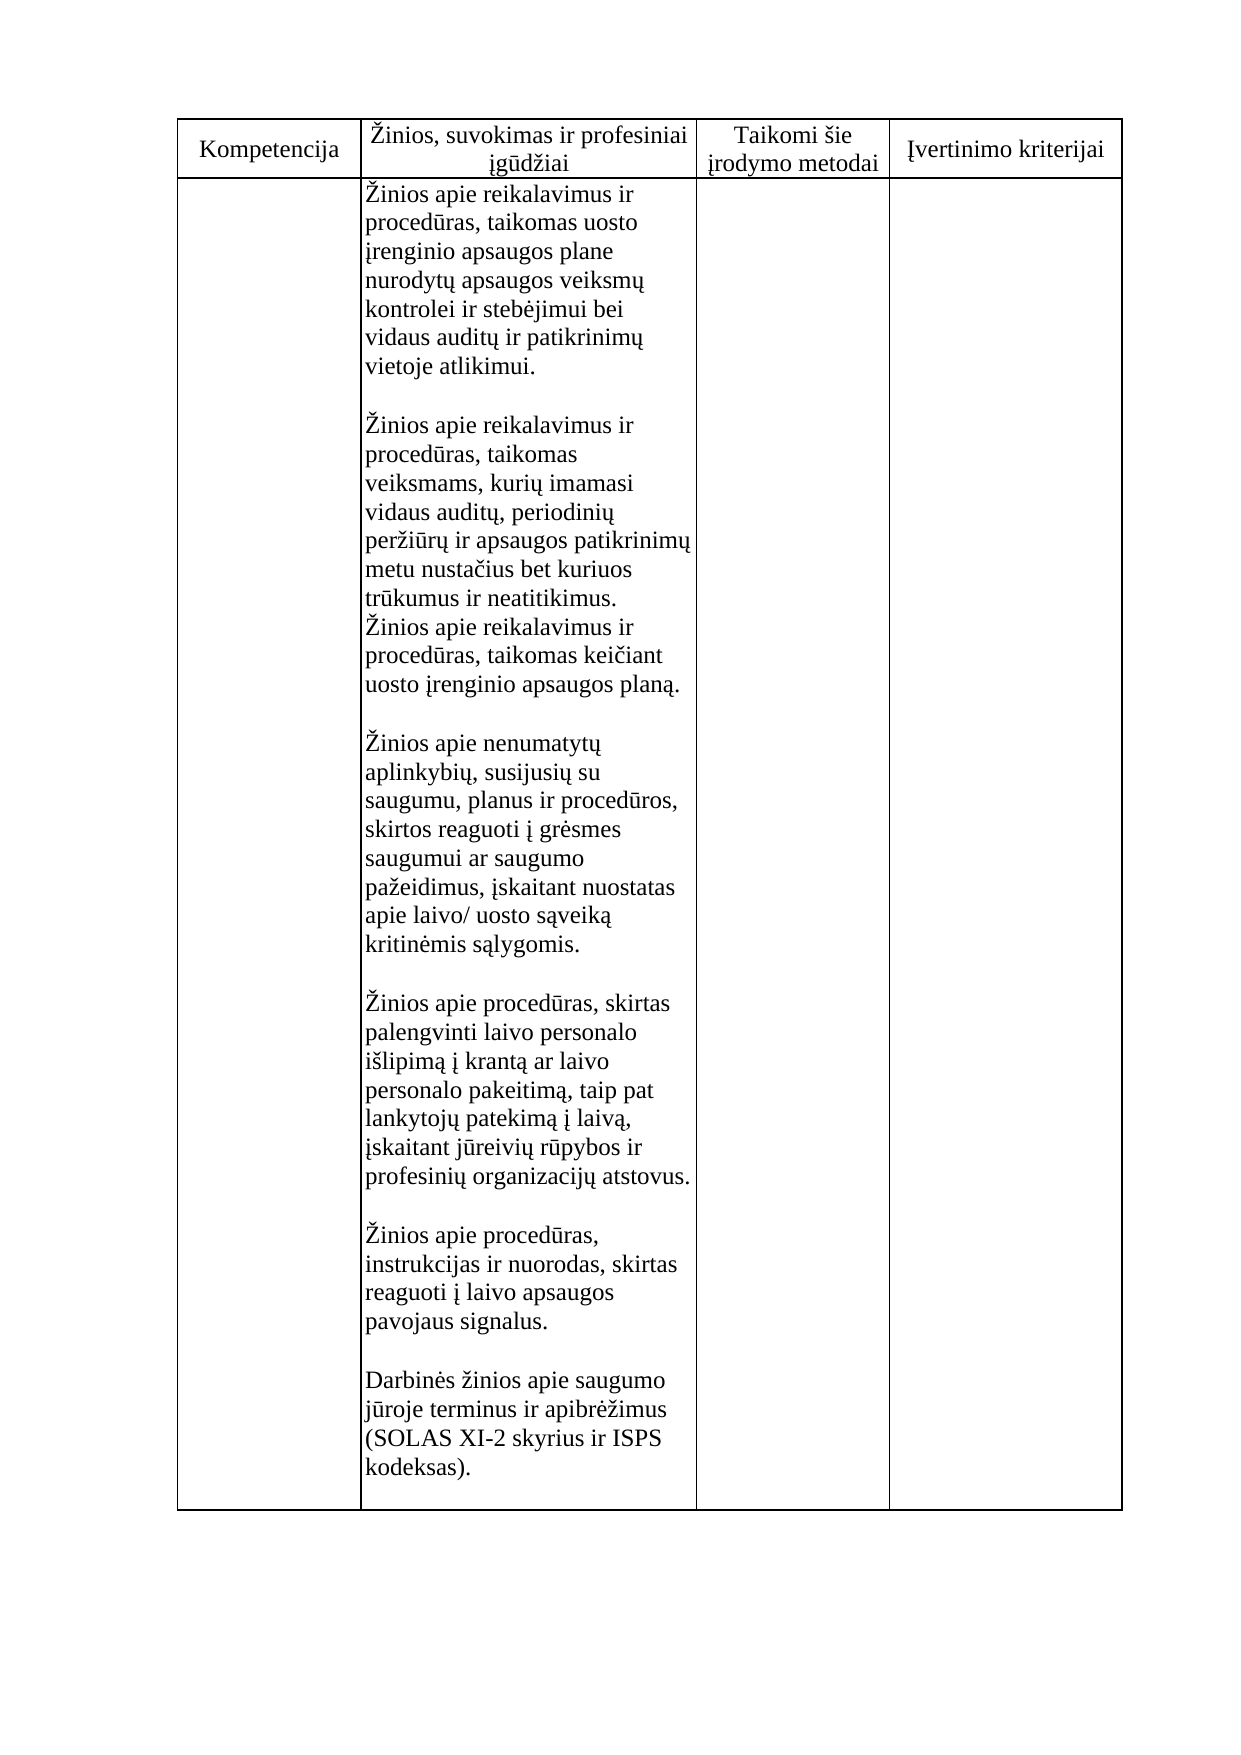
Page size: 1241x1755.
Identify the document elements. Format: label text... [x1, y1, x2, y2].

table_cell [697, 179, 889, 409]
table_header Kompetencija [178, 120, 360, 177]
table_header Taikomi šie įrodymo metodai [697, 120, 889, 177]
table_cell [890, 987, 1121, 1218]
table_cell [890, 727, 1121, 987]
table_header Žinios, suvokimas ir profesiniai įgūdžiai [362, 120, 696, 177]
table_cell [697, 1219, 889, 1364]
table_cell Žinios apie reikalavimus ir procedūras, taikomas veiksmams, kurių imamasi vidaus auditų, periodinių peržiūrų ir apsaugos patikrinimų metu nustačius bet kuriuos trūkumus ir neatitikimus. Žinios apie reikalavimus ir procedūras, taikomas keičiant uosto įrenginio apsaugos planą. [362, 409, 696, 727]
table_cell [890, 1364, 1121, 1509]
table_cell [697, 987, 889, 1218]
table_cell [697, 1364, 889, 1509]
table_cell Darbinės žinios apie saugumo jūroje terminus ir apibrėžimus (SOLAS XI-2 skyrius ir ISPS kodeksas). [362, 1364, 696, 1509]
table_cell [697, 727, 889, 987]
table_cell Žinios apie reikalavimus ir procedūras, taikomas uosto įrenginio apsaugos plane nurodytų apsaugos veiksmų kontrolei ir stebėjimui bei vidaus auditų ir patikrinimų vietoje atlikimui. [362, 179, 696, 409]
table_header Įvertinimo kriterijai [890, 120, 1121, 177]
table_cell Žinios apie procedūras, instrukcijas ir nuorodas, skirtas reaguoti į laivo apsaugos pavojaus signalus. [362, 1219, 696, 1364]
table_cell [697, 409, 889, 727]
table_cell Žinios apie nenumatytų aplinkybių, susijusių su saugumu, planus ir procedūros, skirtos reaguoti į grėsmes saugumui ar saugumo pažeidimus, įskaitant nuostatas apie laivo/ uosto sąveiką kritinėmis sąlygomis. [362, 727, 696, 987]
table_cell [890, 1219, 1121, 1364]
table_cell [890, 409, 1121, 727]
table_cell [890, 179, 1121, 409]
table_cell [178, 179, 360, 1509]
table_cell Žinios apie procedūras, skirtas palengvinti laivo personalo išlipimą į krantą ar laivo personalo pakeitimą, taip pat lankytojų patekimą į laivą, įskaitant jūreivių rūpybos ir profesinių organizacijų atstovus. [362, 987, 696, 1218]
